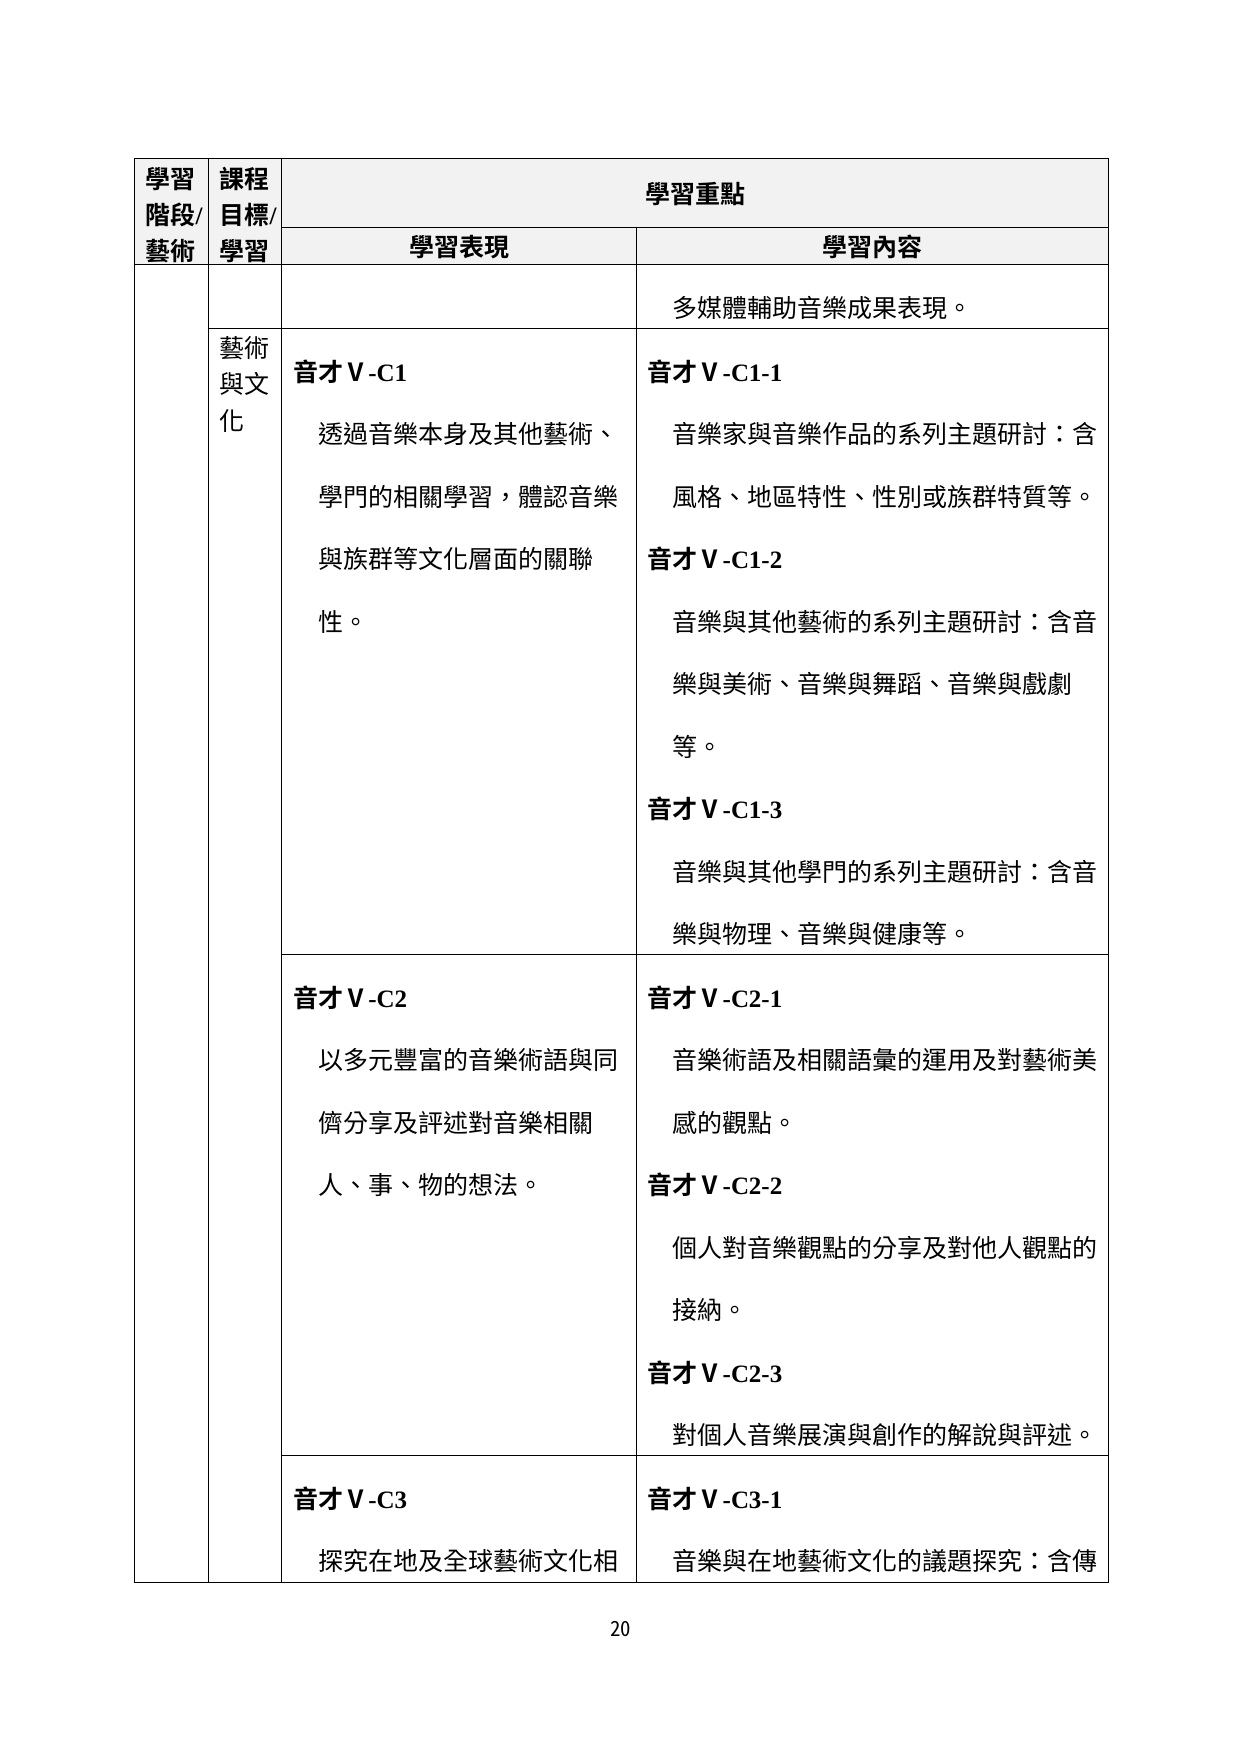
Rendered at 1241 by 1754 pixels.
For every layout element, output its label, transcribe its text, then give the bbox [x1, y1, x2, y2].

table_cell 音才Ⅴ-C3 探究在地及全球藝術文化相 [282, 1456, 636, 1582]
table_cell 學習表現 [282, 228, 636, 264]
table_header 課程目標/學習構面 [209, 159, 281, 264]
table_cell 學習內容 [637, 228, 1108, 264]
table_cell 音才Ⅴ-C1-1 音樂家與音樂作品的系列主題研討：含風格、地區特性、性別或族群特質等。 音才Ⅴ-C1-2 音樂與其他藝術的系列主題研討：含音樂與美術、音樂與舞蹈、音樂與戲劇等。 音才Ⅴ-C1-3 音樂與其他學門的系列主題研討：含音樂與物理、音樂與健康等。 [637, 329, 1108, 953]
table_cell [282, 265, 636, 327]
table_cell [209, 265, 281, 327]
table_cell 藝術與文化 [209, 329, 281, 1582]
table_cell [135, 265, 208, 1582]
table_cell 音才Ⅴ-C1 透過音樂本身及其他藝術、學門的相關學習，體認音樂與族群等文化層面的關聯性。 [282, 329, 636, 953]
table_header 學習階段/藝術專長 [135, 159, 208, 264]
table_cell 音才Ⅴ-C2 以多元豐富的音樂術語與同儕分享及評述對音樂相關人、事、物的想法。 [282, 955, 636, 1454]
table_cell 音才Ⅴ-C3-1 音樂與在地藝術文化的議題探究：含傳 [637, 1456, 1108, 1582]
table_header 學習重點 [282, 159, 1108, 227]
table_cell 多媒體輔助音樂成果表現。 [637, 265, 1108, 327]
table_cell 音才Ⅴ-C2-1 音樂術語及相關語彙的運用及對藝術美感的觀點。 音才Ⅴ-C2-2 個人對音樂觀點的分享及對他人觀點的接納。 音才Ⅴ-C2-3 對個人音樂展演與創作的解說與評述。 [637, 955, 1108, 1454]
